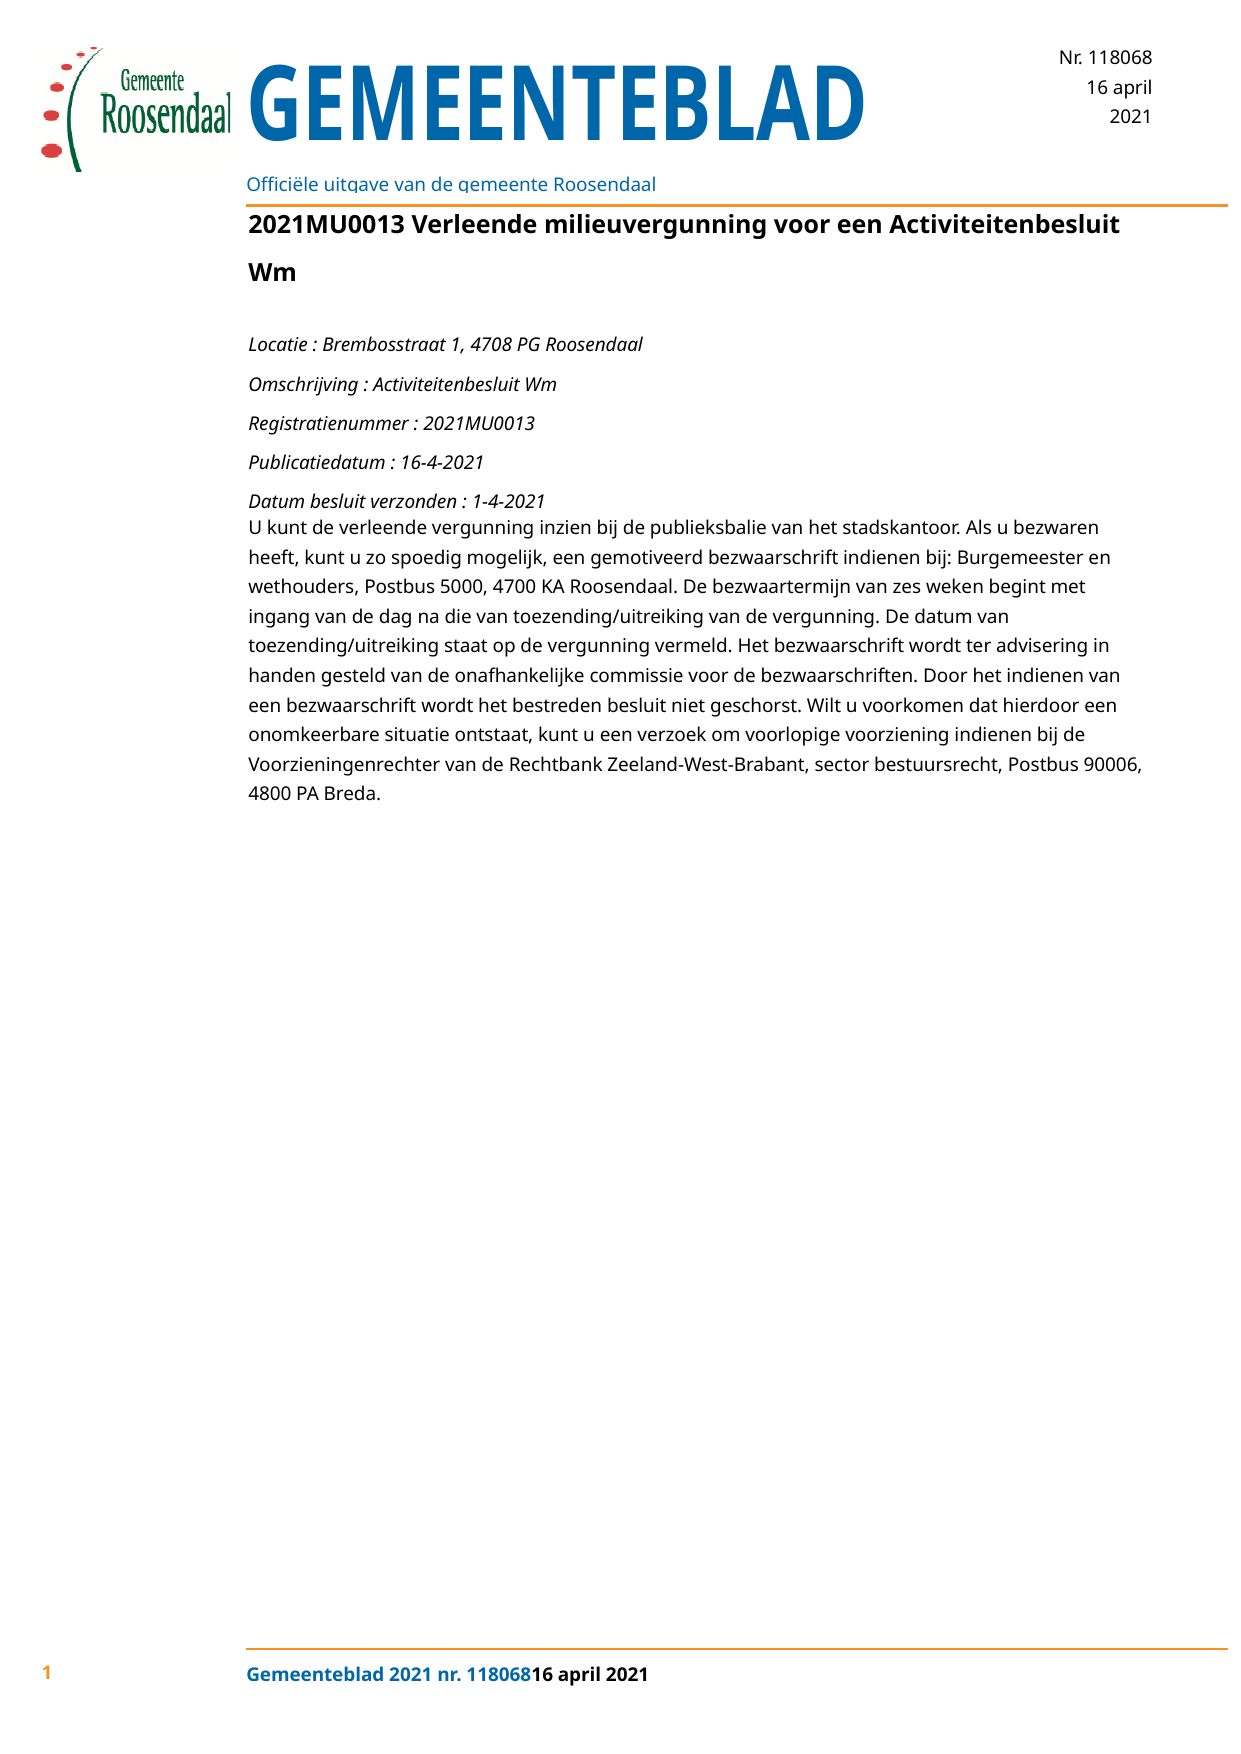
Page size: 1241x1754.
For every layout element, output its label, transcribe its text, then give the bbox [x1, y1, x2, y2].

picture [41, 47, 231, 172]
text U kunt de verleende vergunning inzien bij de publieksbalie van het stadskantoor. Als u bezwaren heeft, kunt u zo spoedig mogelijk, een gemotiveerd bezwaarschrift indienen bij: Burgemeester en wethouders, Postbus 5000, 4700 KA Roosendaal. De bezwaartermijn van zes weken begint met ingang van de dag na die van toezending/uitreiking van de vergunning. De datum van toezending/uitreiking staat op de vergunning vermeld. Het bezwaarschrift wordt ter advisering in handen gesteld van de onafhankelijke commissie voor de bezwaarschriften. Door het indienen van een bezwaarschrift wordt het bestreden besluit niet geschorst. Wilt u voorkomen dat hierdoor een onomkeerbare situatie ontstaat, kunt u een verzoek om voorlopige voorziening indienen bij de Voorzieningenrechter van de Rechtbank Zeeland-West-Brabant, sector bestuursrecht, Postbus 90006, 4800 PA Breda. [248, 514, 1152, 806]
text Omschrijving : Activiteitenbesluit Wm [248, 371, 1152, 396]
text 2021MU0013 Verleende milieuvergunning voor een Activiteitenbesluit Wm [248, 207, 1152, 288]
text Registratienummer : 2021MU0013 [248, 410, 1152, 436]
text Locatie : Brembosstraat 1, 4708 PG Roosendaal [248, 331, 1152, 357]
text Datum besluit verzonden : 1-4-2021 [248, 488, 1152, 514]
text Publicatiedatum : 16-4-2021 [248, 449, 1152, 475]
